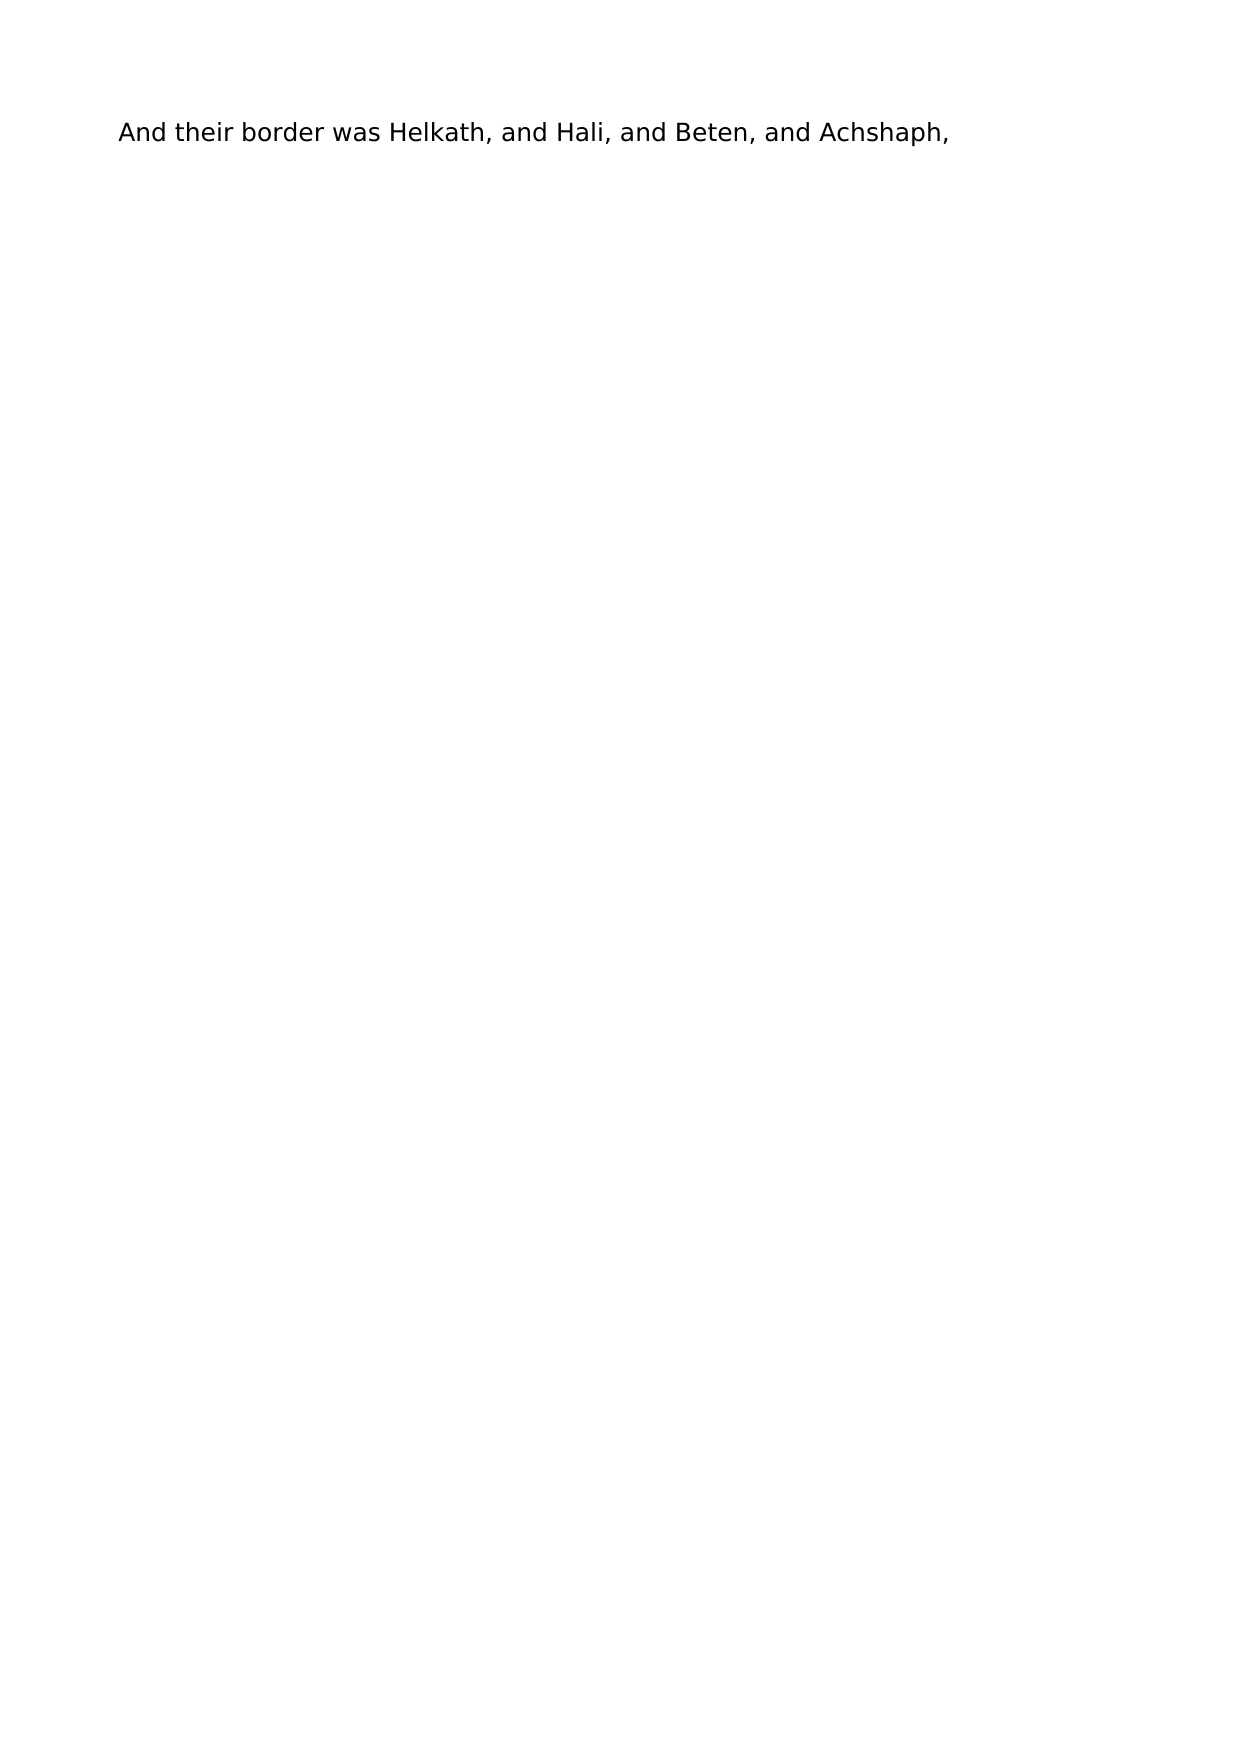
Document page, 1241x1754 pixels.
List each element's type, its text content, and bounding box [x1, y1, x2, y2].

text And their border was Helkath, and Hali, and Beten, and Achshaph, [118, 118, 1122, 147]
